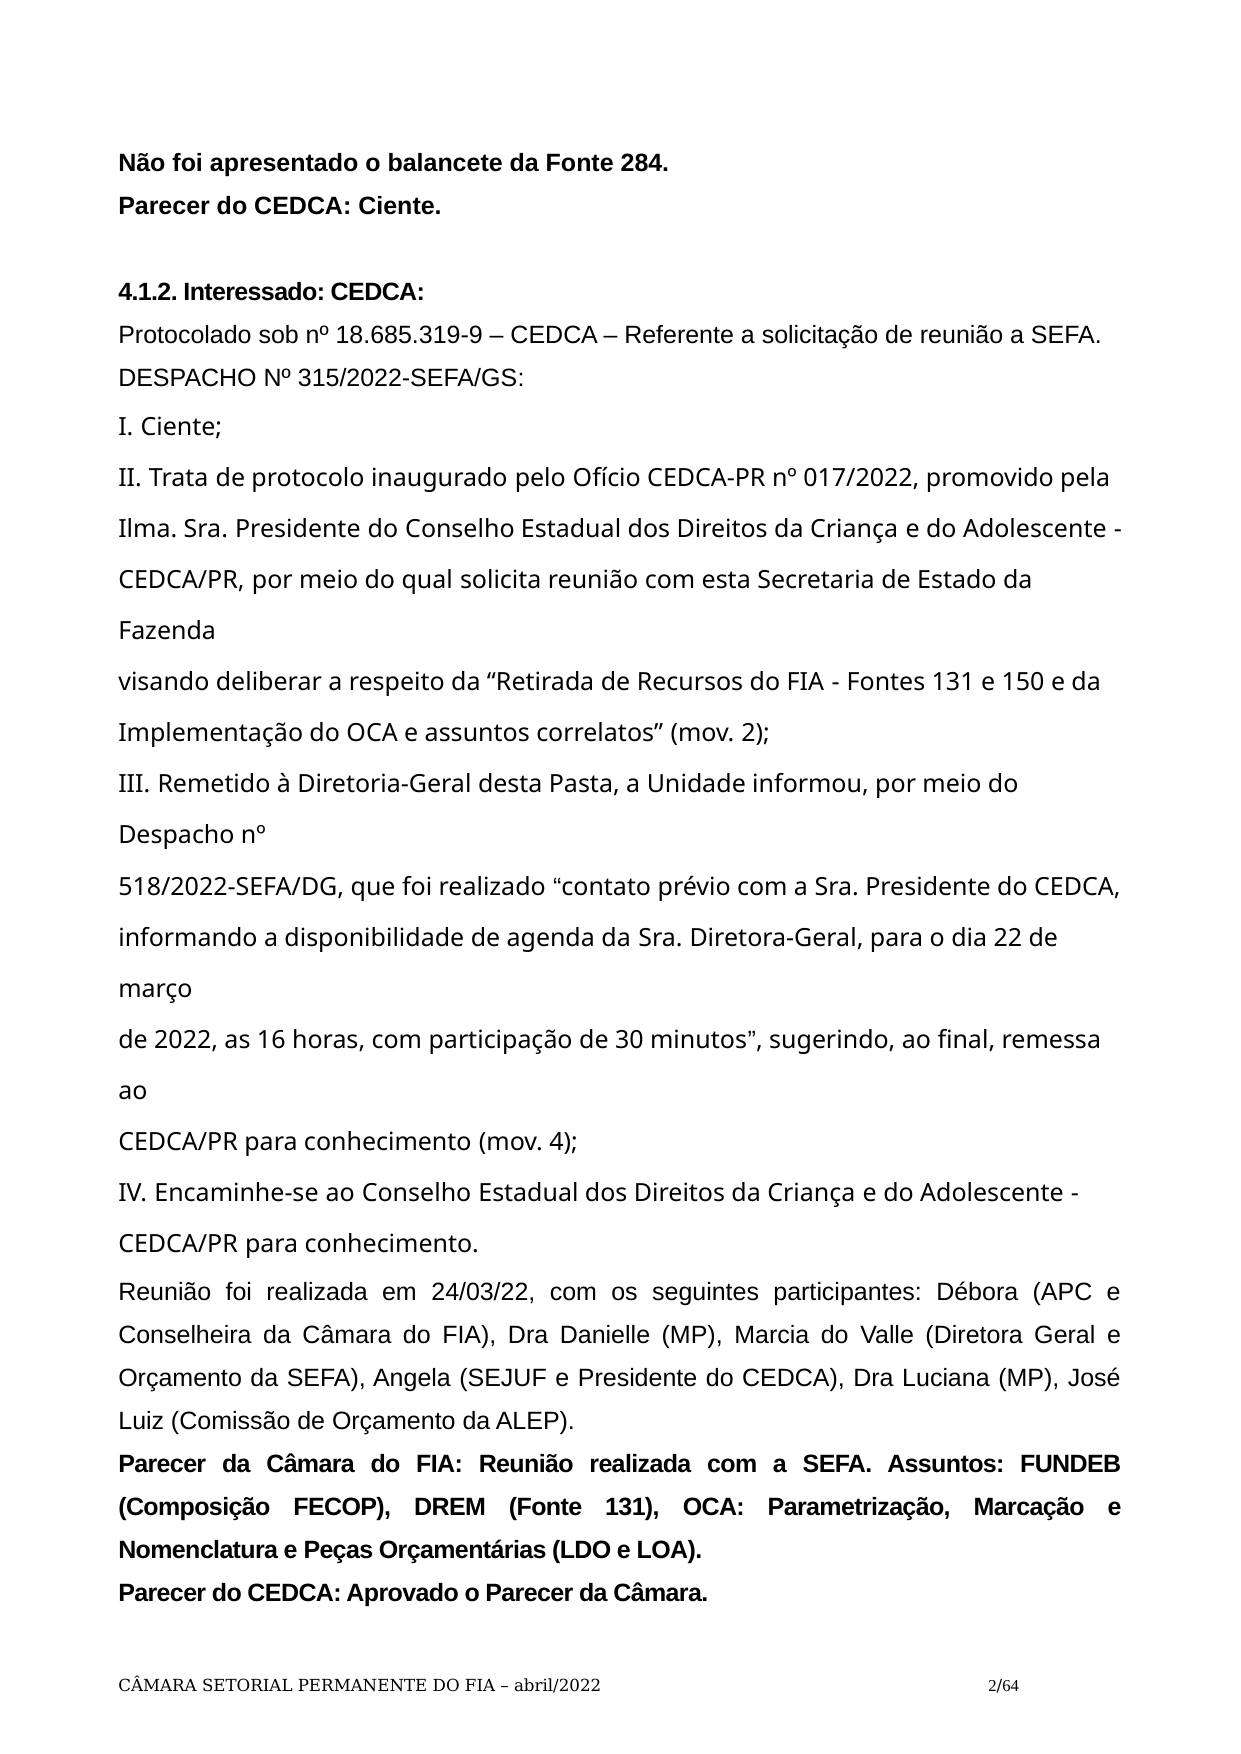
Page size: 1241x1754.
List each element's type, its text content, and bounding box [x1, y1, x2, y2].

text 4.1.2. Interessado: CEDCA: [118, 277, 1122, 306]
text Parecer da Câmara do FIA: Reunião realizada com a SEFA. Assuntos: FUNDEB (Composição FECOP), DREM (Fonte 131), OCA: Parametrização, Marcação e Nomenclatura e Peças Orçamentárias (LDO e LOA). [118, 1449, 1122, 1564]
text Parecer do CEDCA: Ciente. [118, 191, 1122, 219]
text DESPACHO Nº 315/2022-SEFA/GS: I. Ciente; II. Trata de protocolo inaugurado pelo Ofício CEDCA-PR nº 017/2022, promovido pela Ilma. Sra. Presidente do Conselho Estadual dos Direitos da Criança e do Adolescente - CEDCA/PR, por meio do qual solicita reunião com esta Secretaria de Estado da Fazenda visando deliberar a respeito da “Retirada de Recursos do FIA - Fontes 131 e 150 e da Implementação do OCA e assuntos correlatos” (mov. 2); III. Remetido à Diretoria-Geral desta Pasta, a Unidade informou, por meio do Despacho nº 518/2022-SEFA/DG, que foi realizado “contato prévio com a Sra. Presidente do CEDCA, informando a disponibilidade de agenda da Sra. Diretora-Geral, para o dia 22 de março de 2022, as 16 horas, com participação de 30 minutos”, sugerindo, ao final, remessa ao CEDCA/PR para conhecimento (mov. 4); IV. Encaminhe-se ao Conselho Estadual dos Direitos da Criança e do Adolescente - CEDCA/PR para conhecimento. [118, 363, 1122, 1259]
text Protocolado sob nº 18.685.319-9 – CEDCA – Referente a solicitação de reunião a SEFA. [118, 320, 1122, 349]
text Não foi apresentado o balancete da Fonte 284. [118, 147, 1122, 176]
text Parecer do CEDCA: Aprovado o Parecer da Câmara. [118, 1578, 1122, 1607]
text Reunião foi realizada em 24/03/22, com os seguintes participantes: Débora (APC e Conselheira da Câmara do FIA), Dra Danielle (MP), Marcia do Valle (Diretora Geral e Orçamento da SEFA), Angela (SEJUF e Presidente do CEDCA), Dra Luciana (MP), José Luiz (Comissão de Orçamento da ALEP). [118, 1277, 1122, 1435]
